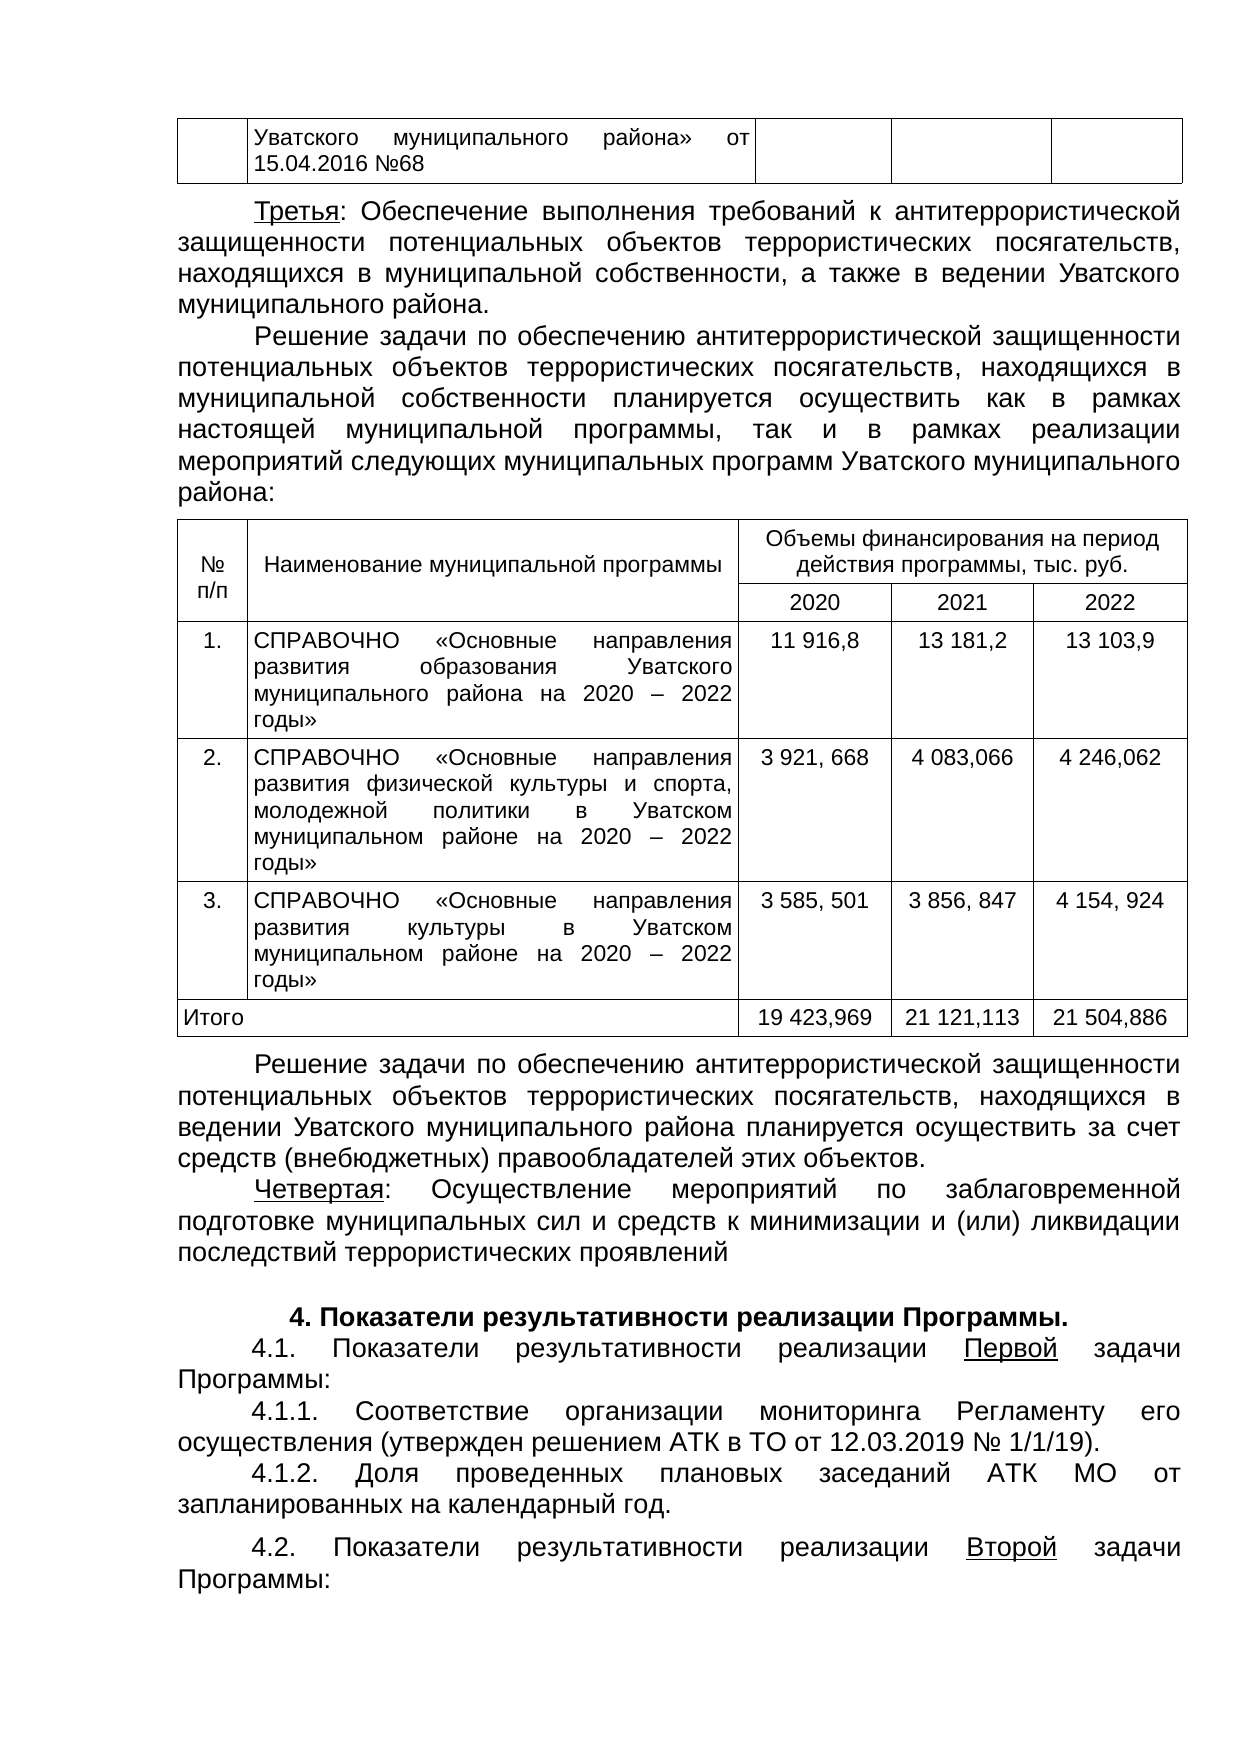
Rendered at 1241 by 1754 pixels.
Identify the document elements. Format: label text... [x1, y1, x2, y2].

text 4.1. Показатели результативности реализации Первой задачи Программы: [177, 1332, 1181, 1394]
table_cell 2022 [1034, 584, 1187, 621]
table_cell 13 103,9 [1034, 622, 1187, 738]
table_cell 3 585, 501 [739, 882, 891, 998]
text 4.2. Показатели результативности реализации Второй задачи Программы: [177, 1531, 1181, 1594]
text Решение задачи по обеспечению антитеррористической защищенности потенциальных объектов террористических посягательств, находящихся в ведении Уватского муниципального района планируется осуществить за счет средств (внебюджетных) правообладателей этих объектов. [177, 1048, 1181, 1173]
table_cell 3. [178, 882, 247, 998]
table_header Наименование муниципальной программы [248, 520, 738, 621]
table_cell СПРАВОЧНО «Основные направления развития образования Уватского муниципального района на 2020 – 2022 годы» [248, 622, 738, 738]
table_cell 3 921, 668 [739, 739, 891, 881]
table_cell [892, 119, 1051, 182]
table_cell 13 181,2 [892, 622, 1033, 738]
table_cell 21 504,886 [1034, 1000, 1187, 1036]
table_cell 4 154, 924 [1034, 882, 1187, 998]
table_header № п/п [178, 520, 247, 621]
table_cell [756, 119, 891, 182]
table_cell 4 246,062 [1034, 739, 1187, 881]
table_cell [178, 119, 247, 182]
table_cell Уватского муниципального района» от 15.04.2016 №68 [248, 119, 755, 182]
table_cell 11 916,8 [739, 622, 891, 738]
table_cell 19 423,969 [739, 1000, 891, 1036]
text Третья: Обеспечение выполнения требований к антитеррористической защищенности потенциальных объектов террористических посягательств, находящихся в муниципальной собственности, а также в ведении Уватского муниципального района. [177, 194, 1181, 319]
table_cell Итого [178, 1000, 738, 1036]
table_header Объемы финансирования на период действия программы, тыс. руб. [739, 520, 1187, 583]
table_cell 2021 [892, 584, 1033, 621]
table_cell 2020 [739, 584, 891, 621]
text 4. Показатели результативности реализации Программы. [177, 1301, 1181, 1332]
text 4.1.1. Соответствие организации мониторинга Регламенту его осуществления (утвержден решением АТК в ТО от 12.03.2019 № 1/1/19). [177, 1394, 1181, 1457]
table_cell 4 083,066 [892, 739, 1033, 881]
table_cell 21 121,113 [892, 1000, 1033, 1036]
text Решение задачи по обеспечению антитеррористической защищенности потенциальных объектов террористических посягательств, находящихся в муниципальной собственности планируется осуществить как в рамках настоящей муниципальной программы, так и в рамках реализации мероприятий следующих муниципальных программ Уватского муниципального района: [177, 319, 1181, 507]
table_cell СПРАВОЧНО «Основные направления развития культуры в Уватском муниципальном районе на 2020 – 2022 годы» [248, 882, 738, 998]
table_cell 1. [178, 622, 247, 738]
table_cell [1052, 119, 1182, 182]
table_cell СПРАВОЧНО «Основные направления развития физической культуры и спорта, молодежной политики в Уватском муниципальном районе на 2020 – 2022 годы» [248, 739, 738, 881]
table_cell 3 856, 847 [892, 882, 1033, 998]
text Четвертая: Осуществление мероприятий по заблаговременной подготовке муниципальных сил и средств к минимизации и (или) ликвидации последствий террористических проявлений [177, 1173, 1181, 1267]
table_cell 2. [178, 739, 247, 881]
text 4.1.2. Доля проведенных плановых заседаний АТК МО от запланированных на календарный год. [177, 1457, 1181, 1519]
